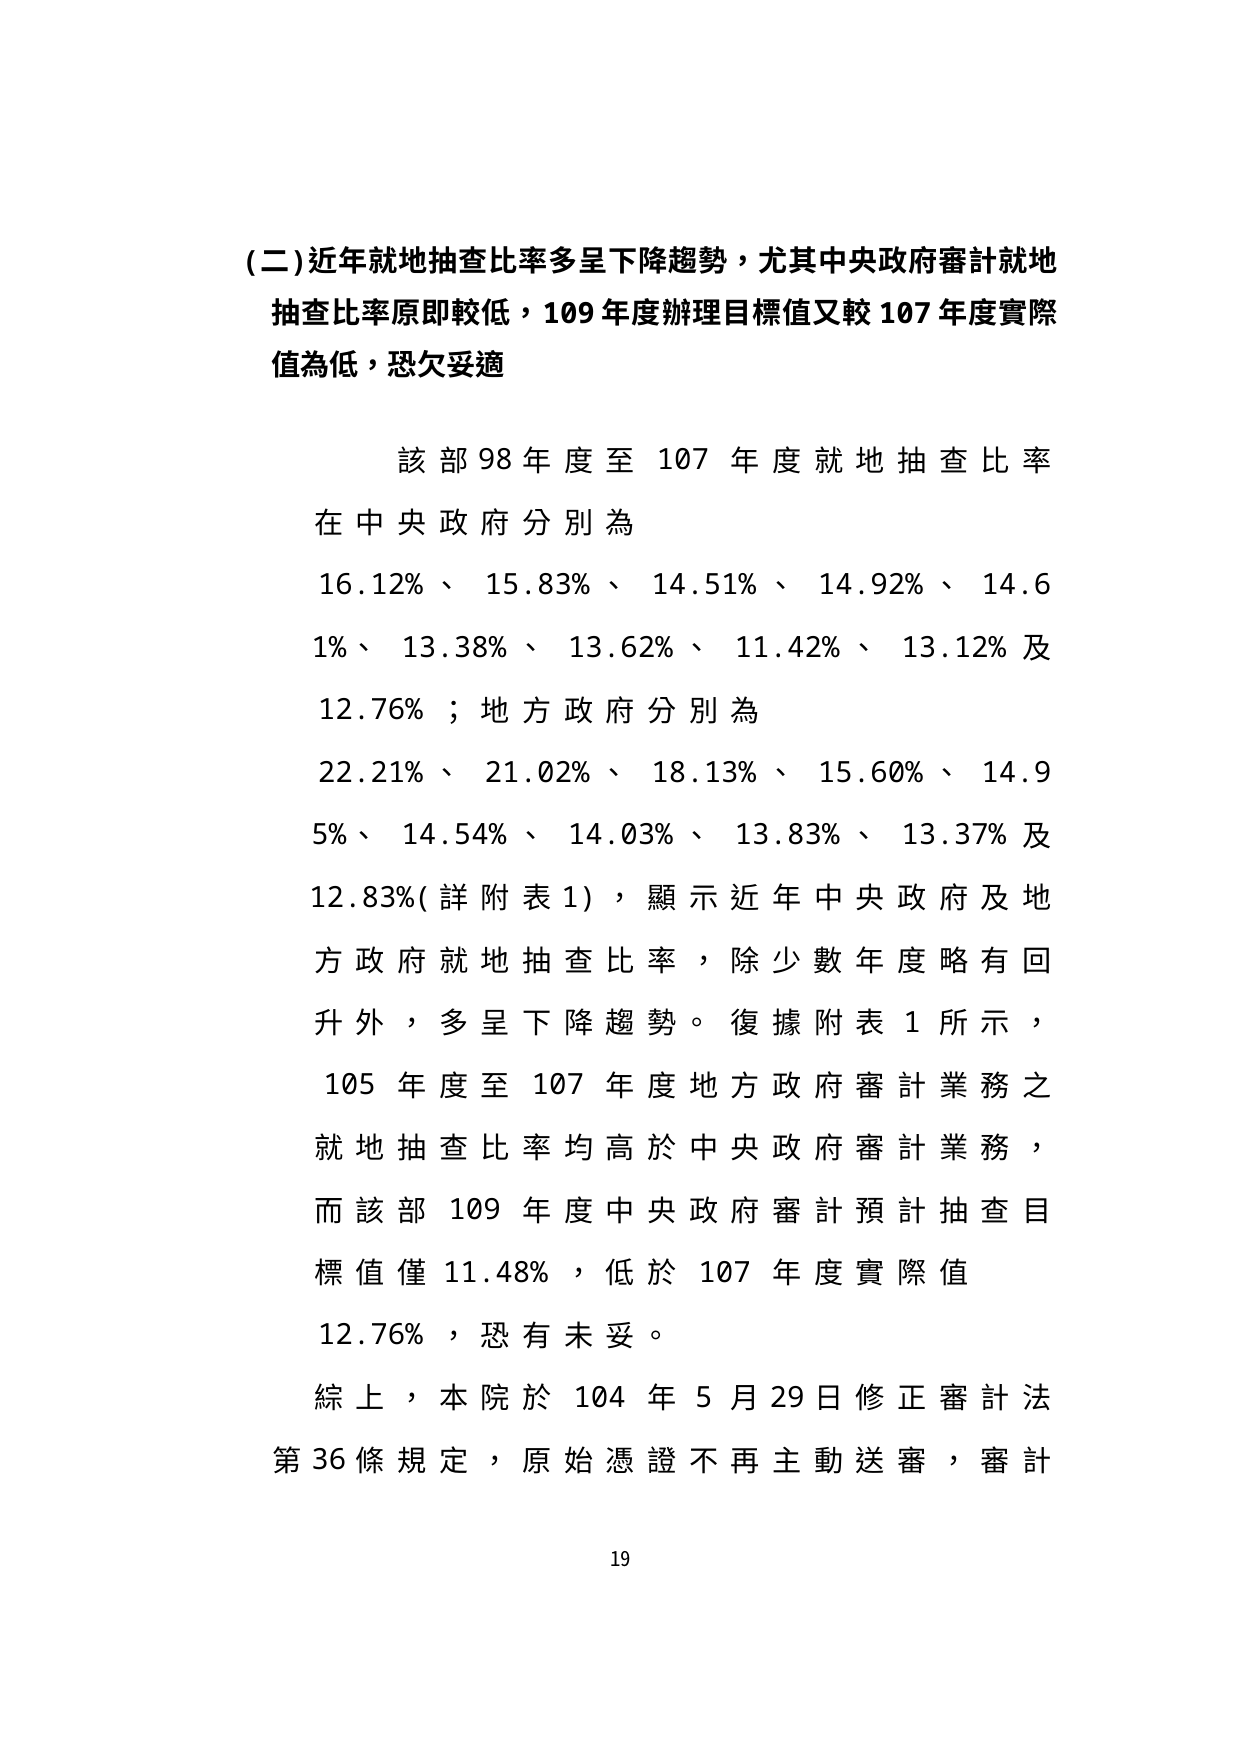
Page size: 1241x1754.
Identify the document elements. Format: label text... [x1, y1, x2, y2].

text 綜上，本院於104年5月29日修正審計法第36條規定，原始憑證不再主動送審，審計 [242, 1354, 1058, 1479]
text (二)近年就地抽查比率多呈下降趨勢，尤其中央政府審計就地抽查比率原即較低，109年度辦理目標值又較107年度實際值為低，恐欠妥適 [242, 229, 1058, 386]
text 該部98年度至107年度就地抽查比率在中央政府分別為16.12%、15.83%、14.51%、14.92%、14.61%、13.38%、13.62%、11.42%、13.12%及12.76%；地方政府分別為22.21%、21.02%、18.13%、15.60%、14.95%、14.54%、14.03%、13.83%、13.37%及12.83%(詳附表1)，顯示近年中央政府及地方政府就地抽查比率，除少數年度略有回升外，多呈下降趨勢。復據附表1所示，105年度至107年度地方政府審計業務之就地抽查比率均高於中央政府審計業務，而該部109年度中央政府審計預計抽查目標值僅11.48%，低於107年度實際值12.76%，恐有未妥。 [271, 417, 1058, 1354]
